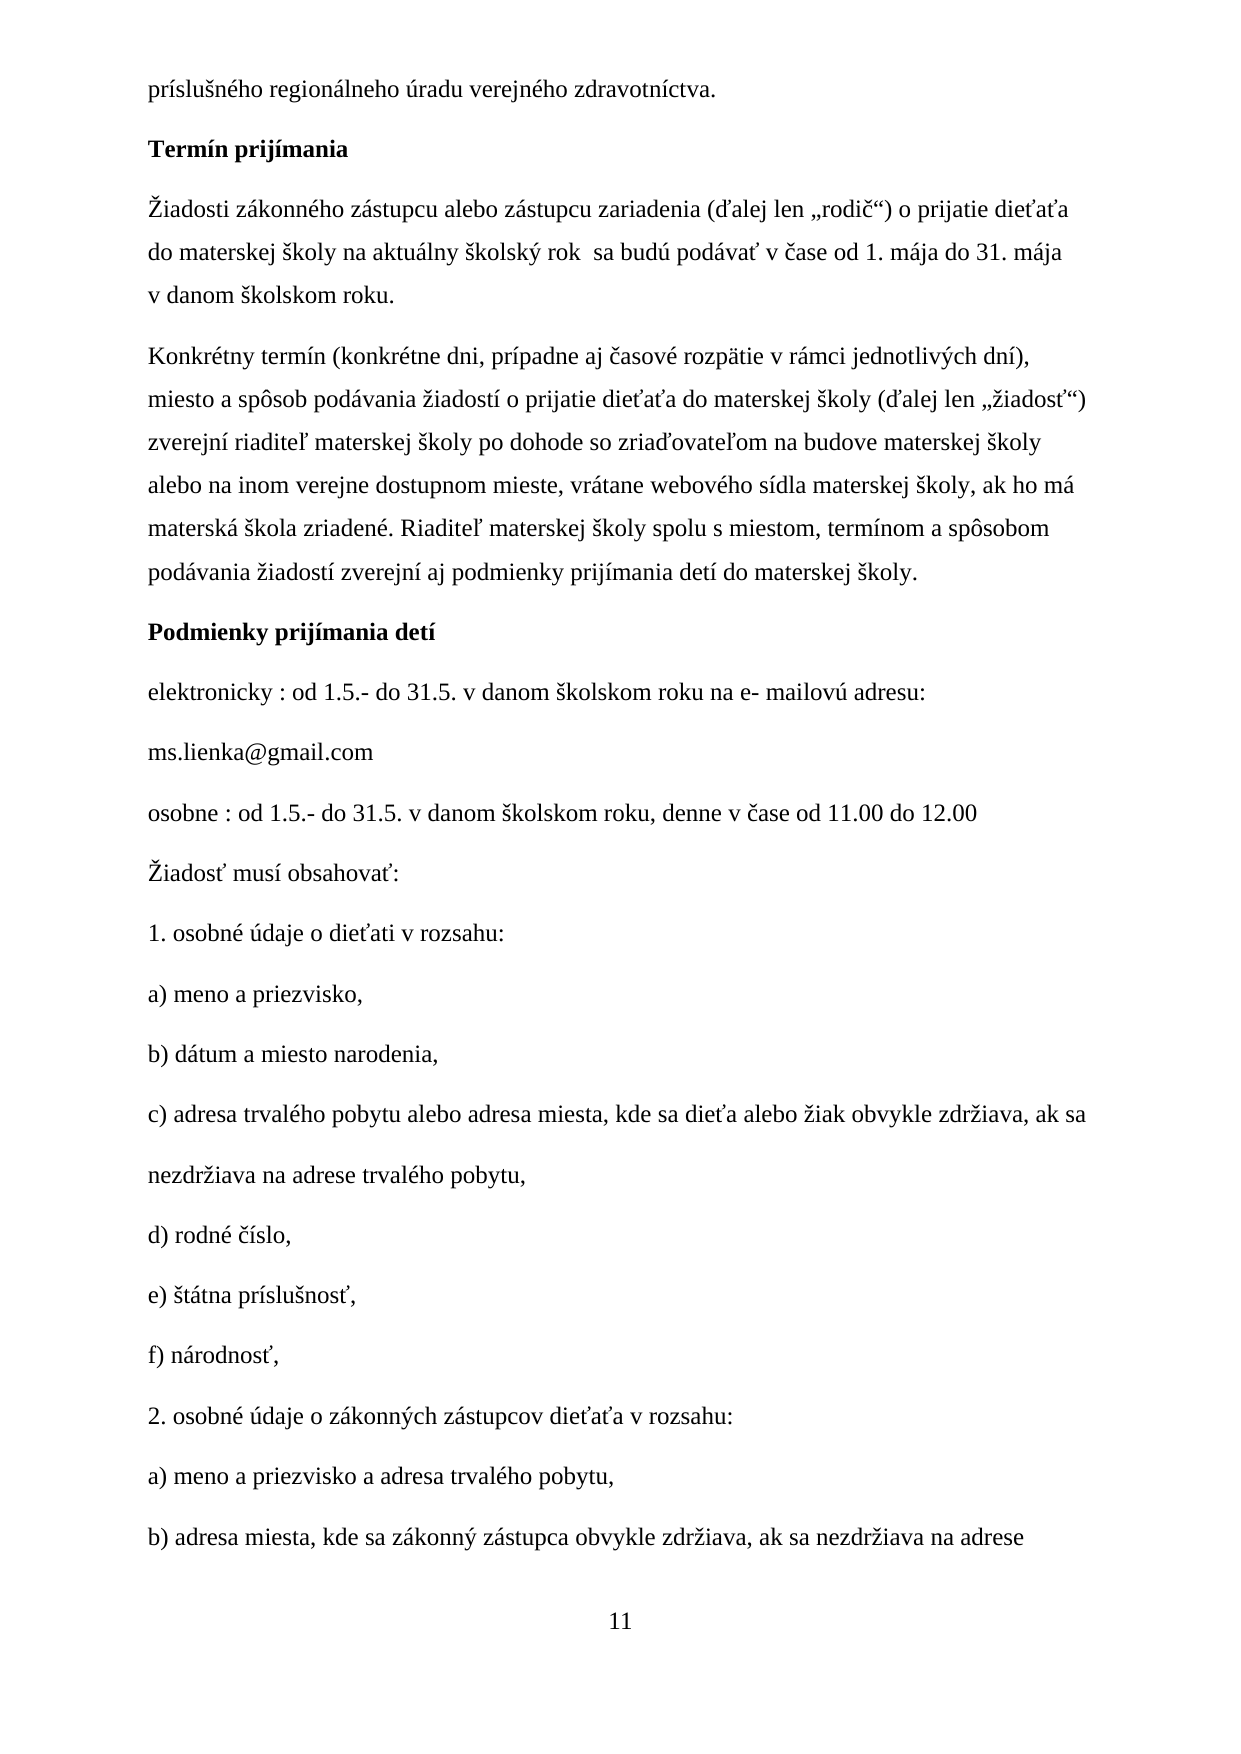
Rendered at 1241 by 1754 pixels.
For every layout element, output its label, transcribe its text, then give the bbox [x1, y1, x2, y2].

text 2. osobné údaje o zákonných zástupcov dieťaťa v rozsahu: [148, 1401, 1092, 1430]
text Žiadosti zákonného zástupcu alebo zástupcu zariadenia (ďalej len „rodič“) o prijatie dieťaťa do materskej školy na aktuálny školský rok sa budú podávať v čase od 1. mája do 31. mája v danom školskom roku. [148, 194, 1092, 309]
text osobne : od 1.5.- do 31.5. v danom školskom roku, denne v čase od 11.00 do 12.00 [148, 798, 1092, 827]
text nezdržiava na adrese trvalého pobytu, [148, 1160, 1092, 1188]
text b) adresa miesta, kde sa zákonný zástupca obvykle zdržiava, ak sa nezdržiava na adrese [148, 1522, 1092, 1550]
text a) meno a priezvisko, [148, 979, 1092, 1007]
text ms.lienka@gmail.com [148, 737, 1092, 766]
text a) meno a priezvisko a adresa trvalého pobytu, [148, 1461, 1092, 1490]
text Termín prijímania [148, 134, 1092, 163]
text príslušného regionálneho úradu verejného zdravotníctva. [148, 74, 1092, 102]
text f) národnosť, [148, 1341, 1092, 1369]
text Žiadosť musí obsahovať: [148, 858, 1092, 887]
text b) dátum a miesto narodenia, [148, 1039, 1092, 1068]
text e) štátna príslušnosť, [148, 1280, 1092, 1309]
text 1. osobné údaje o dieťati v rozsahu: [148, 918, 1092, 947]
text elektronicky : od 1.5.- do 31.5. v danom školskom roku na e- mailovú adresu: [148, 677, 1092, 706]
text d) rodné číslo, [148, 1220, 1092, 1249]
text c) adresa trvalého pobytu alebo adresa miesta, kde sa dieťa alebo žiak obvykle zdržiava, ak sa [148, 1099, 1092, 1128]
text Konkrétny termín (konkrétne dni, prípadne aj časové rozpätie v rámci jednotlivých dní), miesto a spôsob podávania žiadostí o prijatie dieťaťa do materskej školy (ďalej len „žiadosť“) zverejní riaditeľ materskej školy po dohode so zriaďovateľom na budove materskej školy alebo na inom verejne dostupnom mieste, vrátane webového sídla materskej školy, ak ho má materská škola zriadené. Riaditeľ materskej školy spolu s miestom, termínom a spôsobom podávania žiadostí zverejní aj podmienky prijímania detí do materskej školy. [148, 341, 1092, 585]
text Podmienky prijímania detí [148, 617, 1092, 646]
